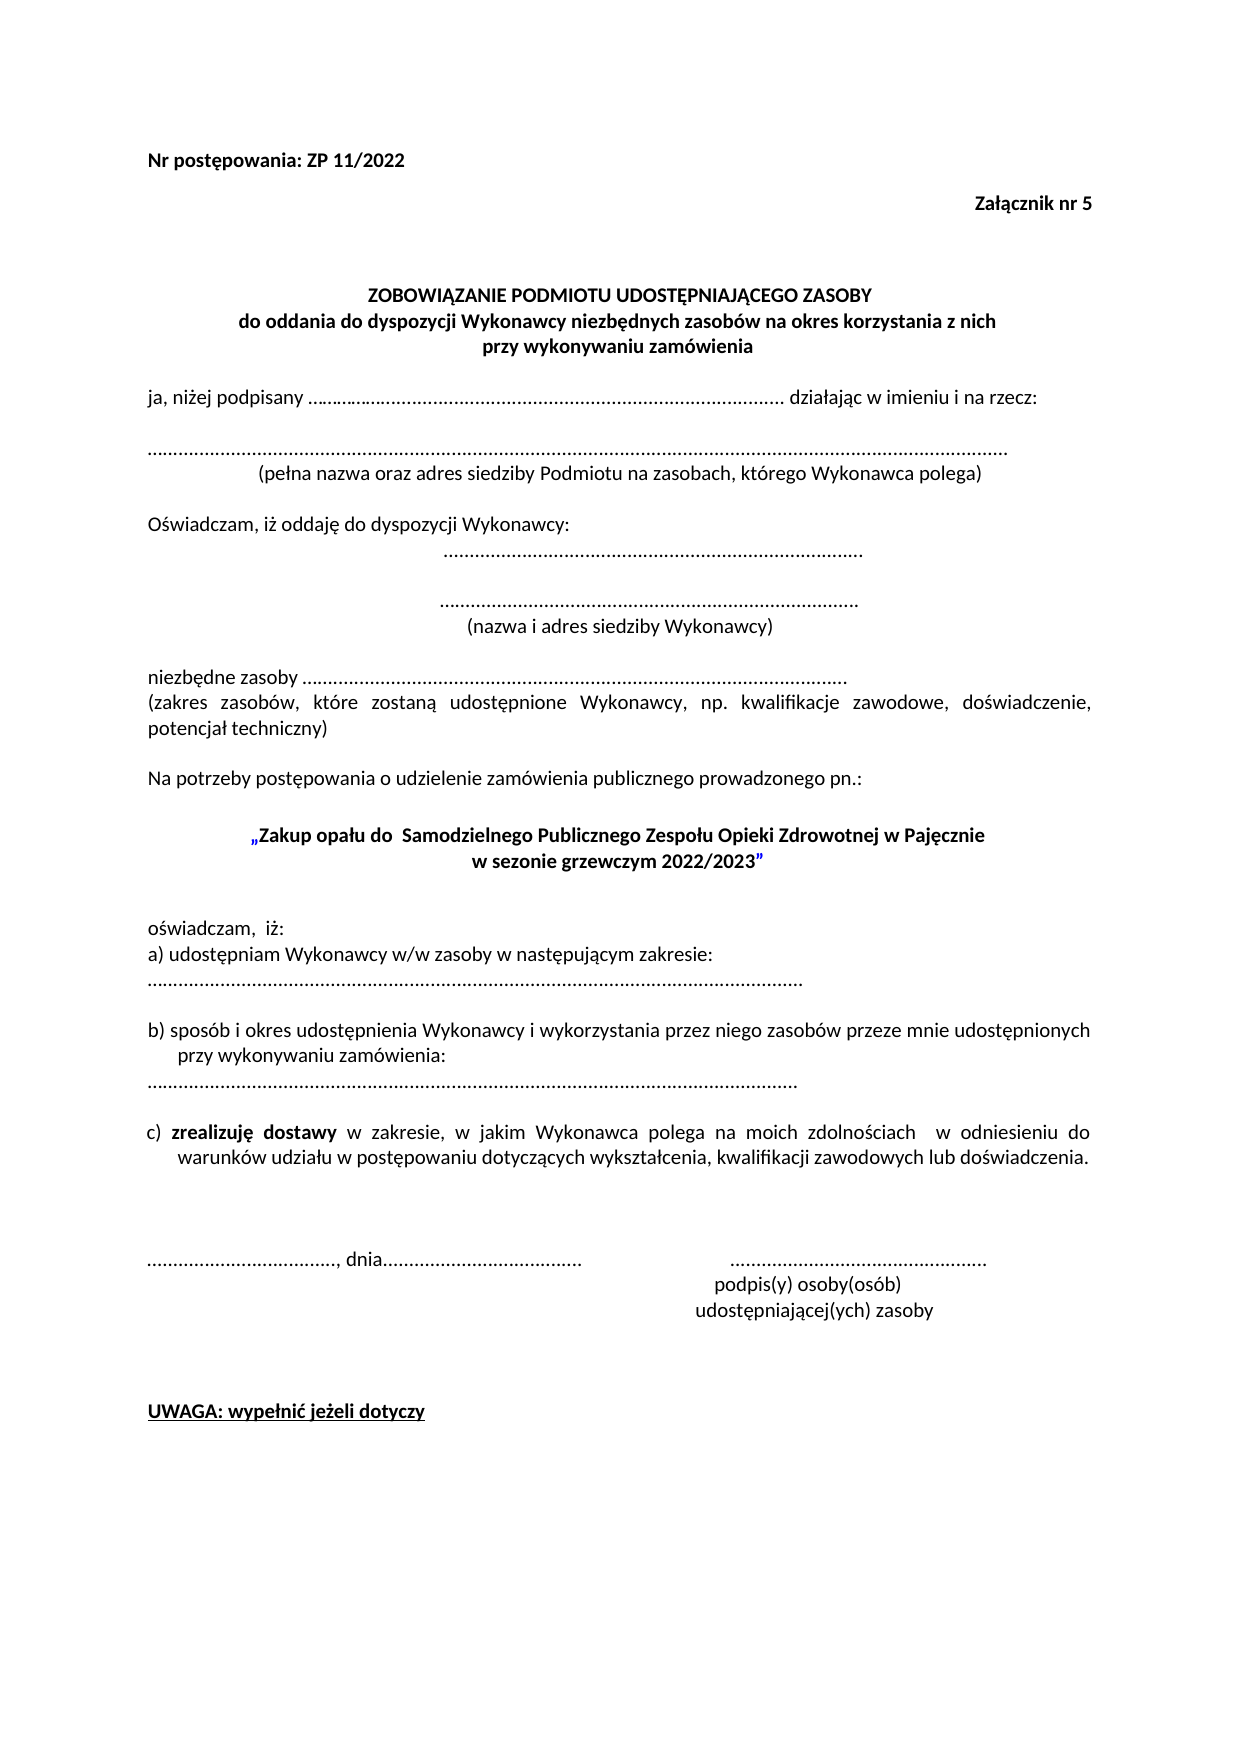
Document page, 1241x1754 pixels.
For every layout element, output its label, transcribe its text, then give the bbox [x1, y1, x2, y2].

text Załącznik nr 5 [148, 190, 1093, 215]
text a) udostępniam Wykonawcy w/w zasoby w następującym zakresie: [148, 941, 1093, 966]
text udostępniającej(ych) zasoby [118, 1297, 1093, 1322]
text ................................................................................ [384, 537, 1093, 562]
text podpis(y) osoby(osób) [118, 1271, 1093, 1297]
text ja, niżej podpisany ……………............................................................................. działając w imieniu i na rzecz: [148, 384, 1093, 410]
text Oświadczam, iż oddaję do dyspozycji Wykonawcy: [148, 511, 1093, 537]
text b) sposób i okres udostępnienia Wykonawcy i wykorzystania przez niego zasobów przeze mnie udostępnionych przy wykonywaniu zamówienia: [148, 1017, 1093, 1068]
text niezbędne zasoby …..................................................................................................... [148, 664, 1093, 689]
text ...................................., dnia...................................... ................................................. [146, 1246, 1093, 1271]
text (zakres zasobów, które zostaną udostępnione Wykonawcy, np. kwalifikacje zawodowe, doświadczenie, potencjał techniczny) [148, 689, 1093, 740]
text ZOBOWIĄZANIE PODMIOTU UDOSTĘPNIAJĄCEGO ZASOBY [148, 283, 1093, 308]
text c) zrealizuję dostawy w zakresie, w jakim Wykonawca polega na moich zdolnościach w odniesieniu do warunków udziału w postępowaniu dotyczących wykształcenia, kwalifikacji zawodowych lub doświadczenia. [146, 1119, 1093, 1170]
text oświadczam, iż: [148, 916, 1093, 941]
text …................................................................................................................................................................. [148, 435, 1093, 461]
text UWAGA: wypełnić jeżeli dotyczy [148, 1398, 1093, 1424]
text (nazwa i adres siedziby Wykonawcy) [148, 613, 1093, 638]
text do oddania do dyspozycji Wykonawcy niezbędnych zasobów na okres korzystania z nich przy wykonywaniu zamówienia [148, 308, 1093, 359]
text ….......................................................................................................................... [148, 966, 1093, 992]
text Nr postępowania: ZP 11/2022 [148, 148, 1093, 173]
text „Zakup opału do Samodzielnego Publicznego Zespołu Opieki Zdrowotnej w Pajęcznie w sezonie grzewczym 2022/2023” [148, 823, 1093, 873]
text (pełna nazwa oraz adres siedziby Podmiotu na zasobach, którego Wykonawca polega) [148, 461, 1093, 486]
text …......................................................................................................................... [148, 1068, 1093, 1093]
text …............................................................................. [148, 588, 1093, 613]
text Na potrzeby postępowania o udzielenie zamówienia publicznego prowadzonego pn.: [148, 766, 1093, 791]
